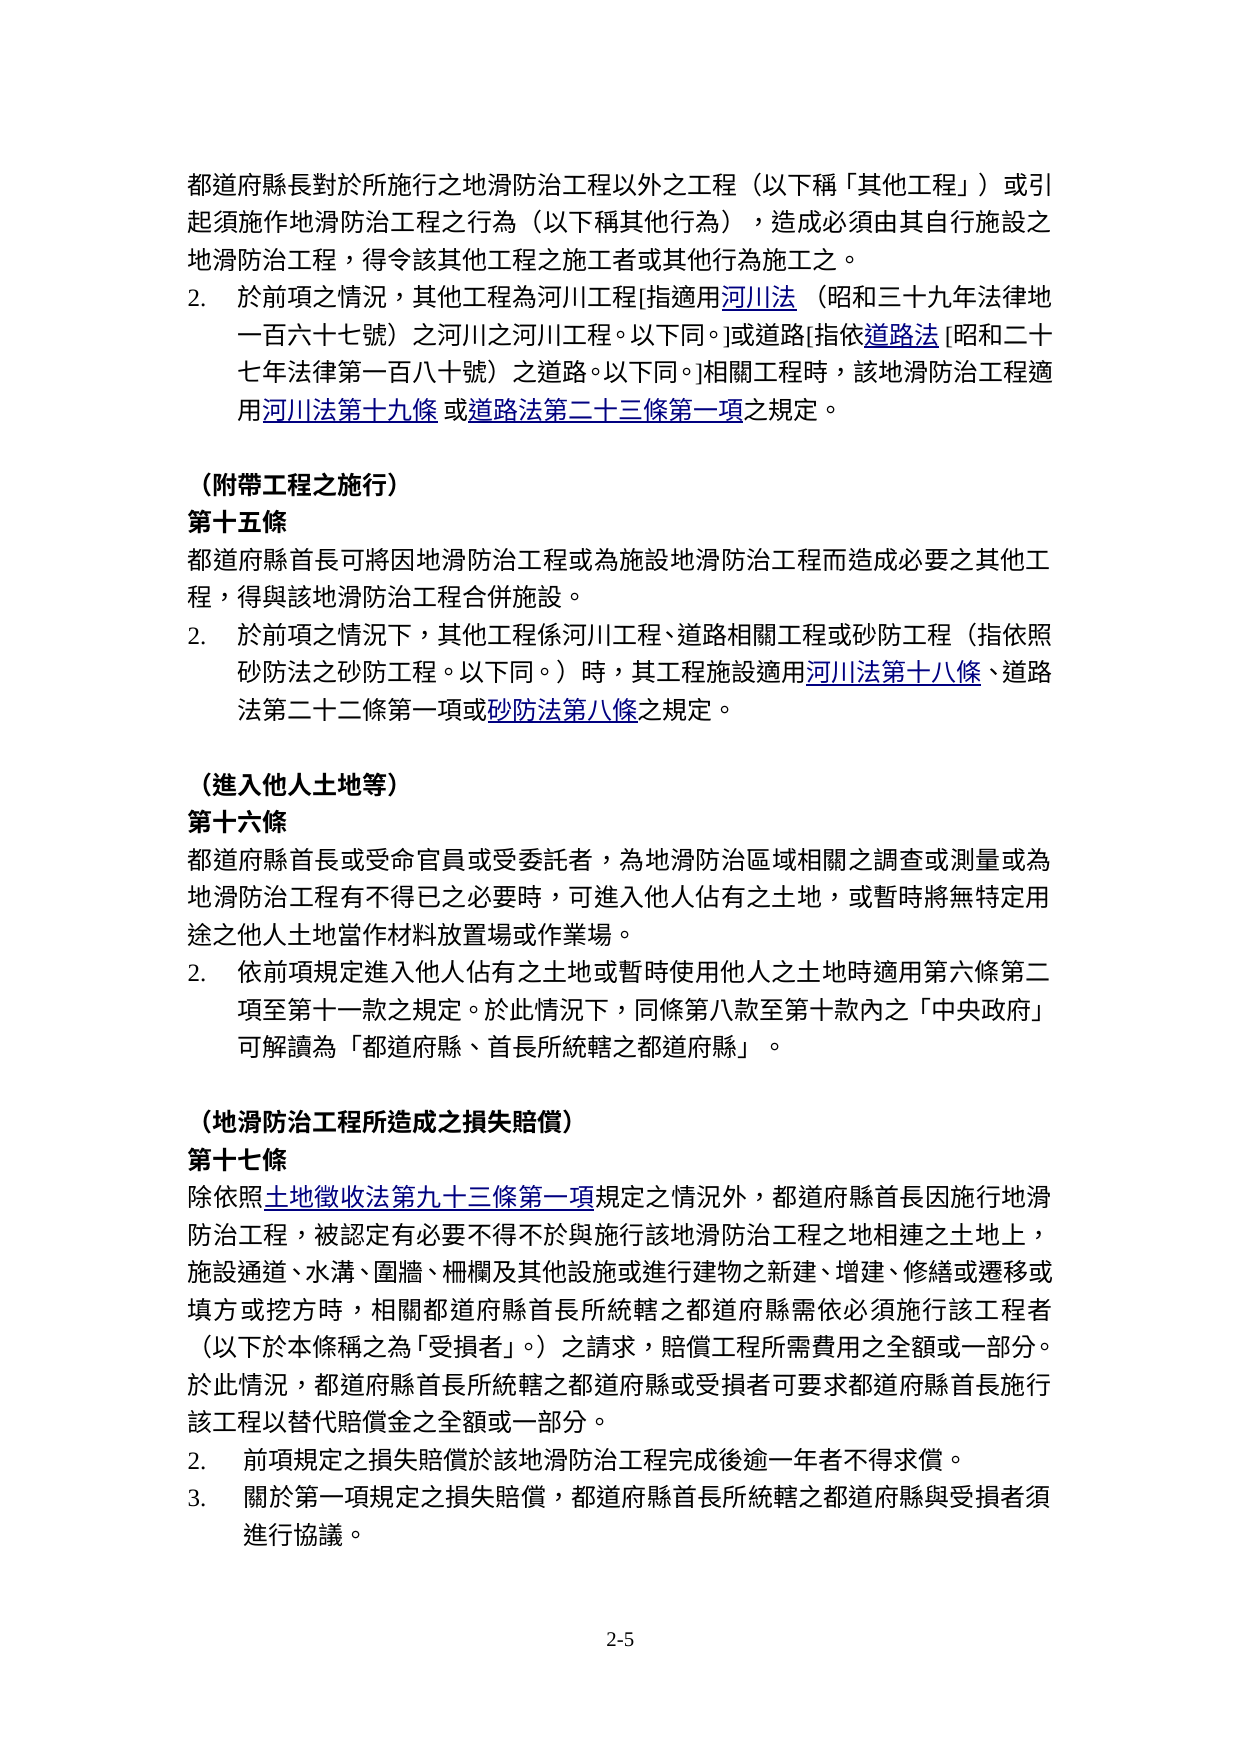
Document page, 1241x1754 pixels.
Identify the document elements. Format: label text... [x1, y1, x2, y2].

list 依前項規定進入他人佔有之土地或暫時使用他人之土地時適用第六條第二項至第十一款之規定。於此情況下，同條第八款至第十款內之「中央政府」可解讀為「都道府縣、首長所統轄之都道府縣」。 [187, 952, 1053, 1064]
text 都道府縣長對於所施行之地滑防治工程以外之工程（以下稱「其他工程」）或引起須施作地滑防治工程之行為（以下稱其他行為），造成必須由其自行施設之地滑防治工程，得令該其他工程之施工者或其他行為施工之。 [187, 164, 1053, 277]
text 第十七條 [187, 1139, 1053, 1177]
text 第十五條 [187, 502, 1053, 539]
text 都道府縣首長或受命官員或受委託者，為地滑防治區域相關之調查或測量或為地滑防治工程有不得已之必要時，可進入他人佔有之土地，或暫時將無特定用途之他人土地當作材料放置場或作業場。 [187, 839, 1053, 952]
text （地滑防治工程所造成之損失賠償） [187, 1102, 1053, 1139]
text （附帶工程之施行） [187, 464, 1053, 502]
text 第十六條 [187, 802, 1053, 839]
list 於前項之情況，其他工程為河川工程[指適用河川法 （昭和三十九年法律地一百六十七號）之河川之河川工程。以下同。]或道路[指依道路法 [昭和二十七年法律第一百八十號）之道路。以下同。]相關工程時，該地滑防治工程適用河川法第十九條 或道路法第二十三條第一項之規定。 [187, 277, 1053, 427]
text 除依照土地徵收法第九十三條第一項規定之情況外，都道府縣首長因施行地滑防治工程，被認定有必要不得不於與施行該地滑防治工程之地相連之土地上，施設通道、水溝、圍牆、柵欄及其他設施或進行建物之新建、增建、修繕或遷移或填方或挖方時，相關都道府縣首長所統轄之都道府縣需依必須施行該工程者（以下於本條稱之為「受損者」。）之請求，賠償工程所需費用之全額或一部分。於此情況，都道府縣首長所統轄之都道府縣或受損者可要求都道府縣首長施行該工程以替代賠償金之全額或一部分。 [187, 1177, 1053, 1439]
text 都道府縣首長可將因地滑防治工程或為施設地滑防治工程而造成必要之其他工程，得與該地滑防治工程合併施設。 [187, 539, 1053, 614]
text （進入他人土地等） [187, 764, 1053, 802]
list 前項規定之損失賠償於該地滑防治工程完成後逾一年者不得求償。 [187, 1439, 1053, 1477]
list 關於第一項規定之損失賠償，都道府縣首長所統轄之都道府縣與受損者須進行協議。 [187, 1477, 1053, 1552]
list 於前項之情況下，其他工程係河川工程、道路相關工程或砂防工程（指依照砂防法之砂防工程。以下同。）時，其工程施設適用河川法第十八條、道路法第二十二條第一項或砂防法第八條之規定。 [187, 614, 1053, 727]
